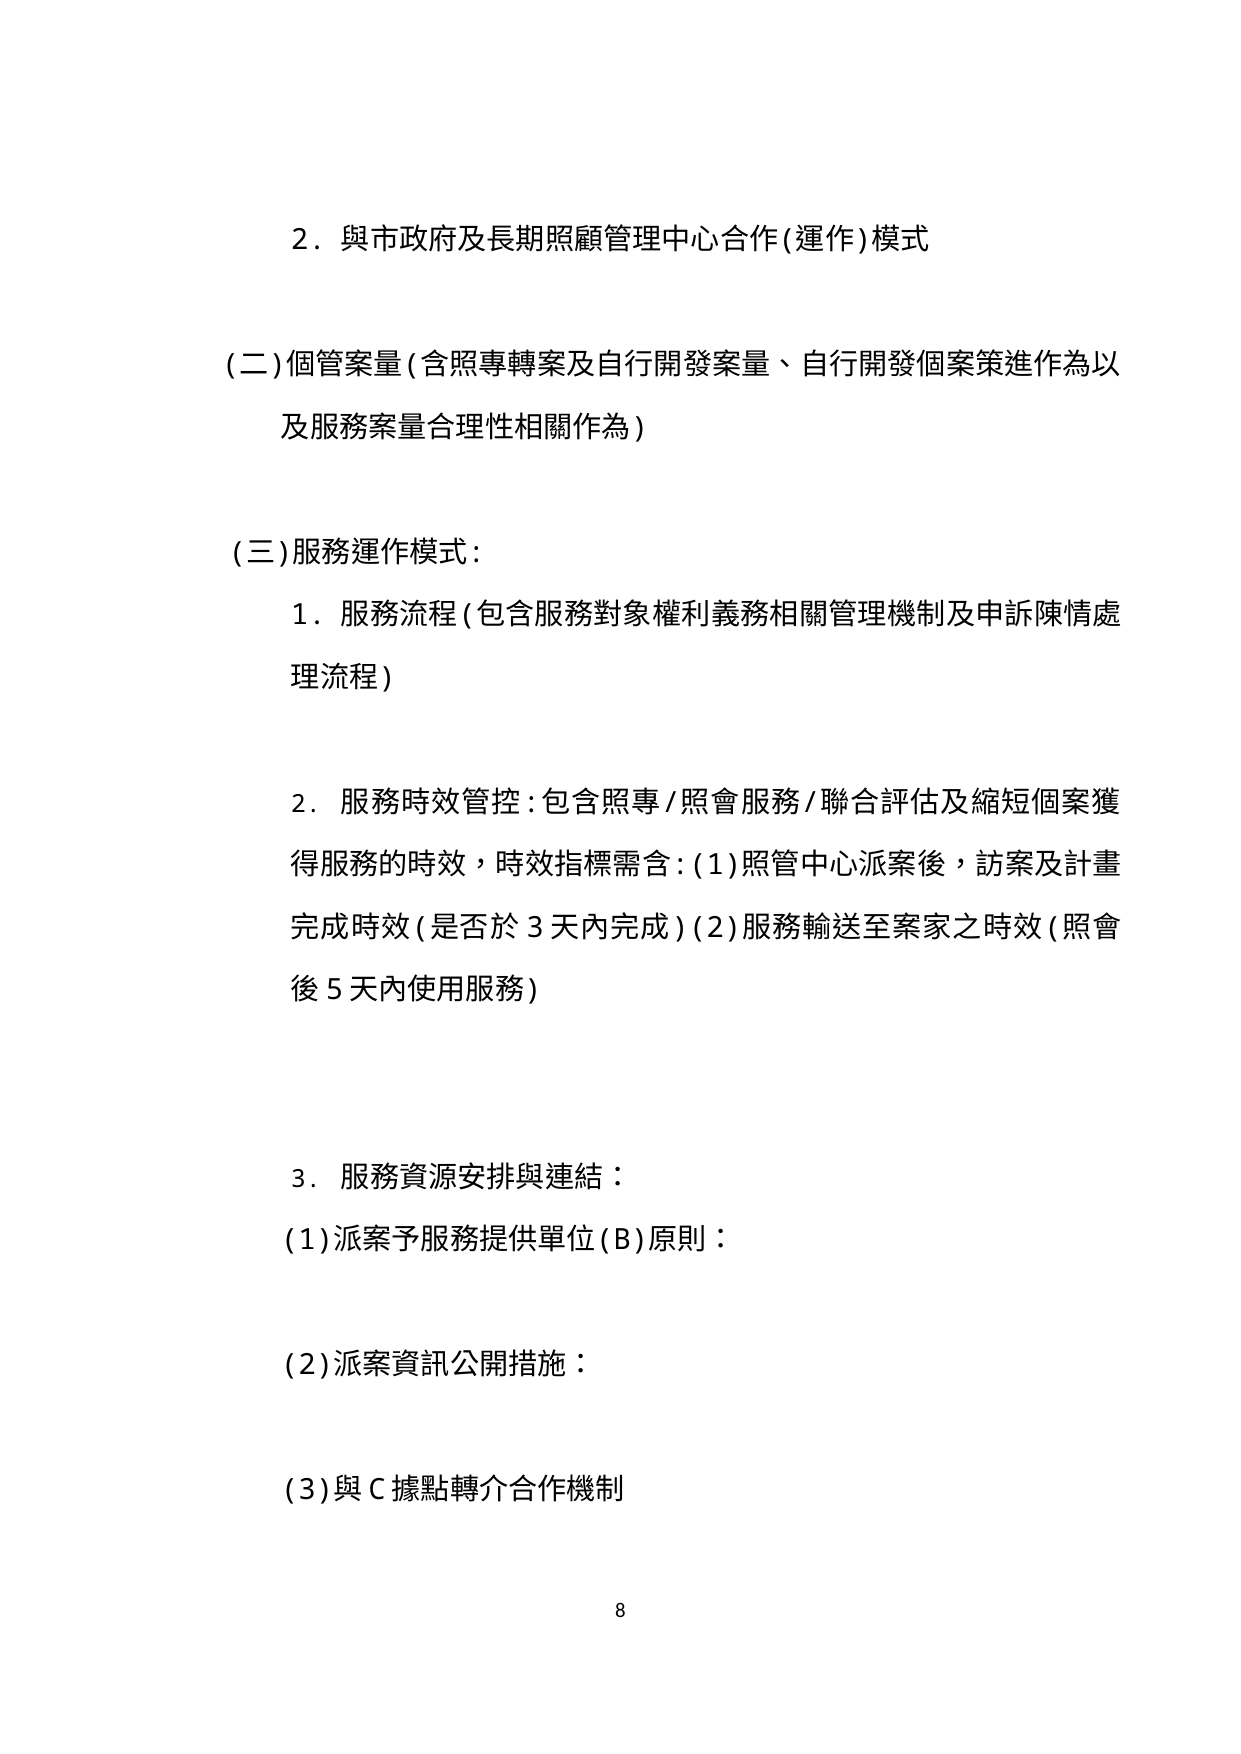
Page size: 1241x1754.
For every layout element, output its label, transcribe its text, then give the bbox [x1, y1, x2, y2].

text (3)與C據點轉介合作機制 [281, 1445, 1122, 1508]
list 服務時效管控:包含照專/照會服務/聯合評估及縮短個案獲得服務的時效，時效指標需含:(1)照管中心派案後，訪案及計畫完成時效(是否於3天內完成)(2)服務輸送至案家之時效(照會後5天內使用服務) [291, 758, 1122, 1008]
list 與市政府及長期照顧管理中心合作(運作)模式 [291, 195, 1122, 258]
list 服務流程(包含服務對象權利義務相關管理機制及申訴陳情處理流程) [291, 570, 1122, 695]
text (2)派案資訊公開措施： [281, 1320, 1122, 1383]
text (三)服務運作模式: [228, 508, 1122, 570]
list 服務資源安排與連結： [291, 1133, 1122, 1195]
text (1)派案予服務提供單位(B)原則： [281, 1195, 1122, 1258]
text (二)個管案量(含照專轉案及自行開發案量、自行開發個案策進作為以及服務案量合理性相關作為) [222, 320, 1122, 445]
